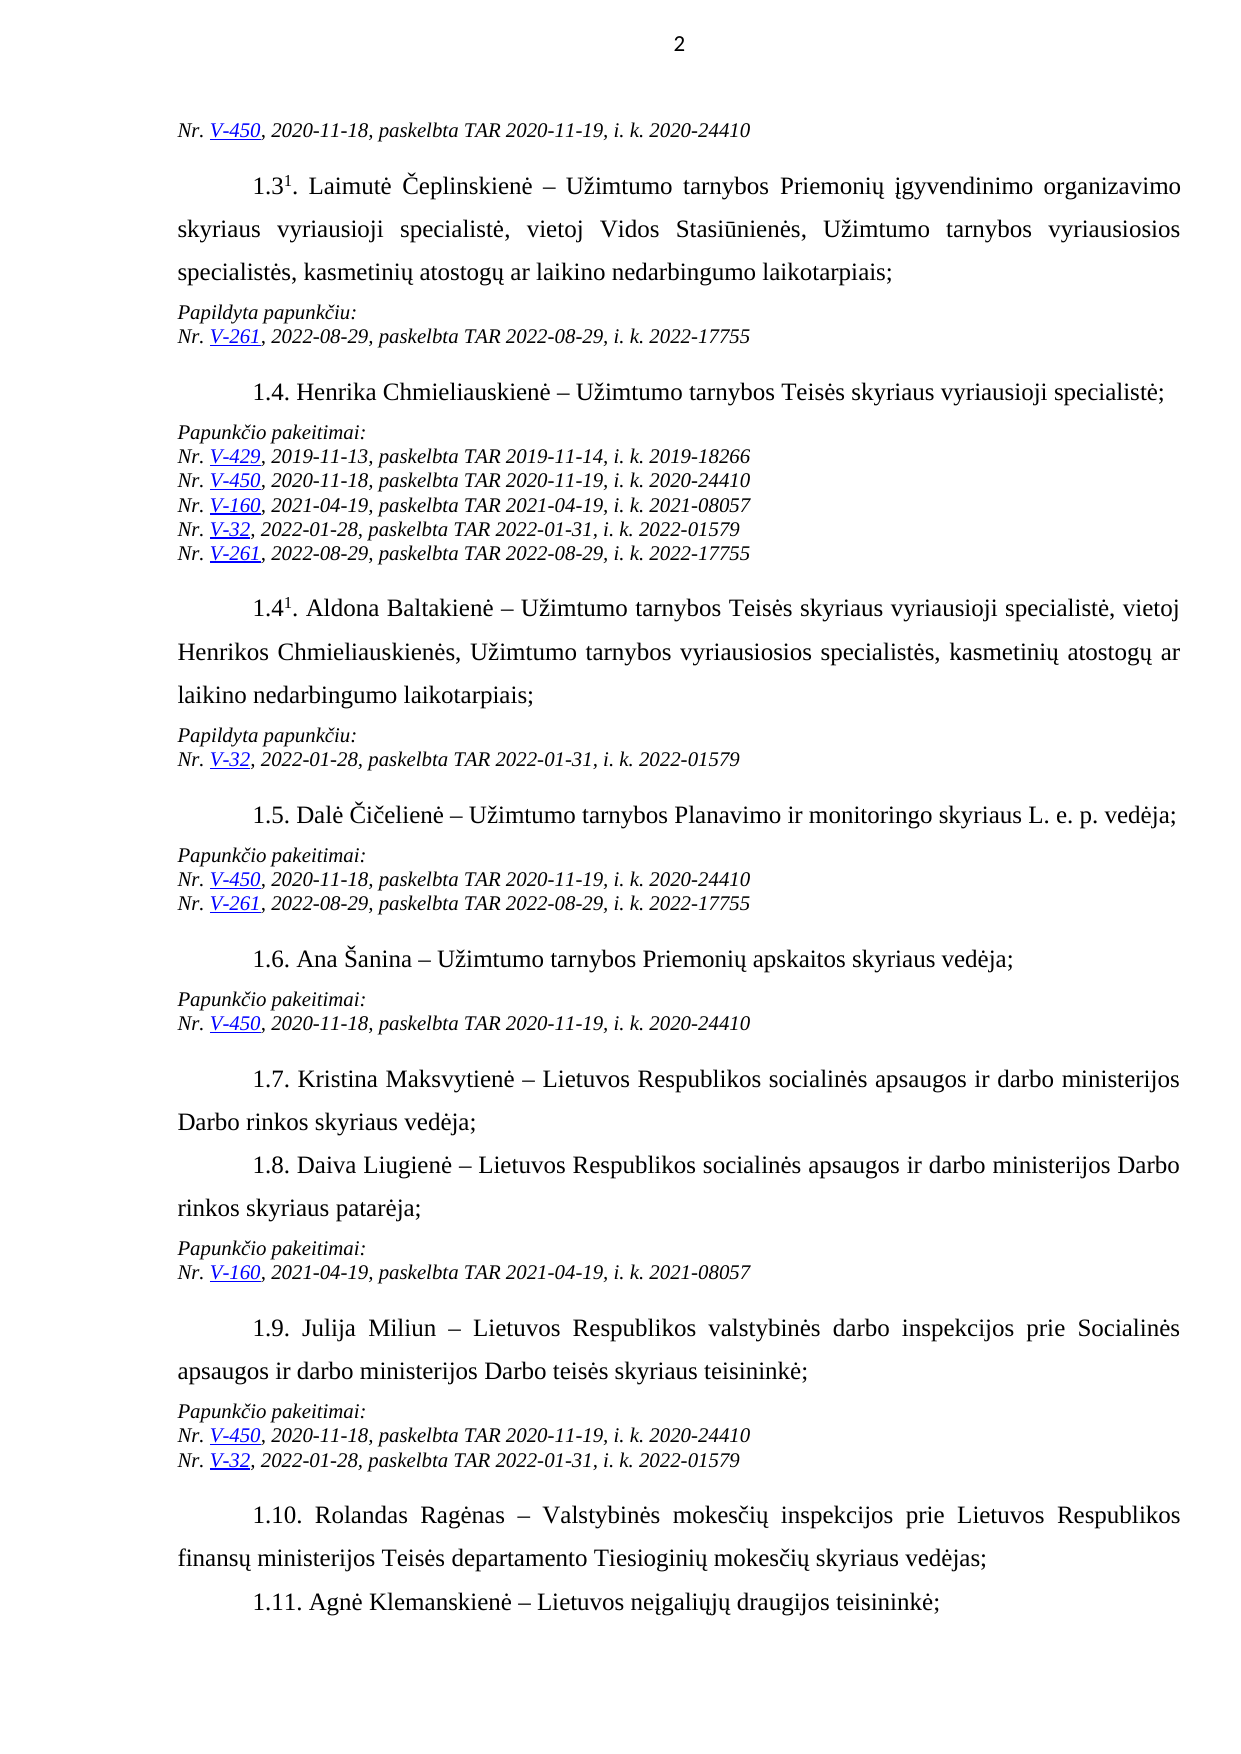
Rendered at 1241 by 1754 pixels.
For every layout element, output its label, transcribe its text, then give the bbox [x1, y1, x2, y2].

text 1.41. Aldona Baltakienė – Užimtumo tarnybos Teisės skyriaus vyriausioji specialistė, vietoj Henrikos Chmieliauskienės, Užimtumo tarnybos vyriausiosios specialistės, kasmetinių atostogų ar laikino nedarbingumo laikotarpiais; [177, 593, 1181, 708]
text 1.10. Rolandas Ragėnas – Valstybinės mokesčių inspekcijos prie Lietuvos Respublikos finansų ministerijos Teisės departamento Tiesioginių mokesčių skyriaus vedėjas; [177, 1500, 1181, 1572]
text Nr. V-450, 2020-11-18, paskelbta TAR 2020-11-19, i. k. 2020-24410 [177, 1423, 1181, 1447]
text Papunkčio pakeitimai: [177, 843, 1181, 867]
text Nr. V-261, 2022-08-29, paskelbta TAR 2022-08-29, i. k. 2022-17755 [177, 541, 1181, 565]
text Papildyta papunkčiu: [177, 300, 1181, 324]
text Nr. V-160, 2021-04-19, paskelbta TAR 2021-04-19, i. k. 2021-08057 [177, 492, 1181, 517]
text 1.31. Laimutė Čeplinskienė – Užimtumo tarnybos Priemonių įgyvendinimo organizavimo skyriaus vyriausioji specialistė, vietoj Vidos Stasiūnienės, Užimtumo tarnybos vyriausiosios specialistės, kasmetinių atostogų ar laikino nedarbingumo laikotarpiais; [177, 171, 1181, 286]
text 1.6. Ana Šanina – Užimtumo tarnybos Priemonių apskaitos skyriaus vedėja; [177, 944, 1181, 972]
text Papunkčio pakeitimai: [177, 1236, 1181, 1260]
text Papunkčio pakeitimai: [177, 1399, 1181, 1423]
text Nr. V-429, 2019-11-13, paskelbta TAR 2019-11-14, i. k. 2019-18266 [177, 444, 1181, 468]
text Nr. V-450, 2020-11-18, paskelbta TAR 2020-11-19, i. k. 2020-24410 [177, 468, 1181, 492]
text Nr. V-32, 2022-01-28, paskelbta TAR 2022-01-31, i. k. 2022-01579 [177, 1447, 1181, 1472]
text 1.11. Agnė Klemanskienė – Lietuvos neįgaliųjų draugijos teisininkė; [177, 1587, 1181, 1615]
text Nr. V-261, 2022-08-29, paskelbta TAR 2022-08-29, i. k. 2022-17755 [177, 324, 1181, 348]
text Papildyta papunkčiu: [177, 723, 1181, 747]
text 1.8. Daiva Liugienė – Lietuvos Respublikos socialinės apsaugos ir darbo ministerijos Darbo rinkos skyriaus patarėja; [177, 1150, 1181, 1222]
text Papunkčio pakeitimai: [177, 987, 1181, 1011]
text 1.4. Henrika Chmieliauskienė – Užimtumo tarnybos Teisės skyriaus vyriausioji specialistė; [177, 377, 1181, 406]
text Nr. V-450, 2020-11-18, paskelbta TAR 2020-11-19, i. k. 2020-24410 [177, 867, 1181, 891]
text Nr. V-32, 2022-01-28, paskelbta TAR 2022-01-31, i. k. 2022-01579 [177, 517, 1181, 541]
text Nr. V-32, 2022-01-28, paskelbta TAR 2022-01-31, i. k. 2022-01579 [177, 747, 1181, 771]
text 1.7. Kristina Maksvytienė – Lietuvos Respublikos socialinės apsaugos ir darbo ministerijos Darbo rinkos skyriaus vedėja; [177, 1064, 1181, 1136]
text Nr. V-450, 2020-11-18, paskelbta TAR 2020-11-19, i. k. 2020-24410 [177, 1011, 1181, 1035]
text Nr. V-450, 2020-11-18, paskelbta TAR 2020-11-19, i. k. 2020-24410 [177, 118, 1181, 142]
text 1.9. Julija Miliun – Lietuvos Respublikos valstybinės darbo inspekcijos prie Socialinės apsaugos ir darbo ministerijos Darbo teisės skyriaus teisininkė; [177, 1313, 1181, 1385]
text Nr. V-261, 2022-08-29, paskelbta TAR 2022-08-29, i. k. 2022-17755 [177, 891, 1181, 915]
text 1.5. Dalė Čičelienė – Užimtumo tarnybos Planavimo ir monitoringo skyriaus L. e. p. vedėja; [177, 800, 1181, 828]
text Nr. V-160, 2021-04-19, paskelbta TAR 2021-04-19, i. k. 2021-08057 [177, 1260, 1181, 1284]
text Papunkčio pakeitimai: [177, 420, 1181, 444]
